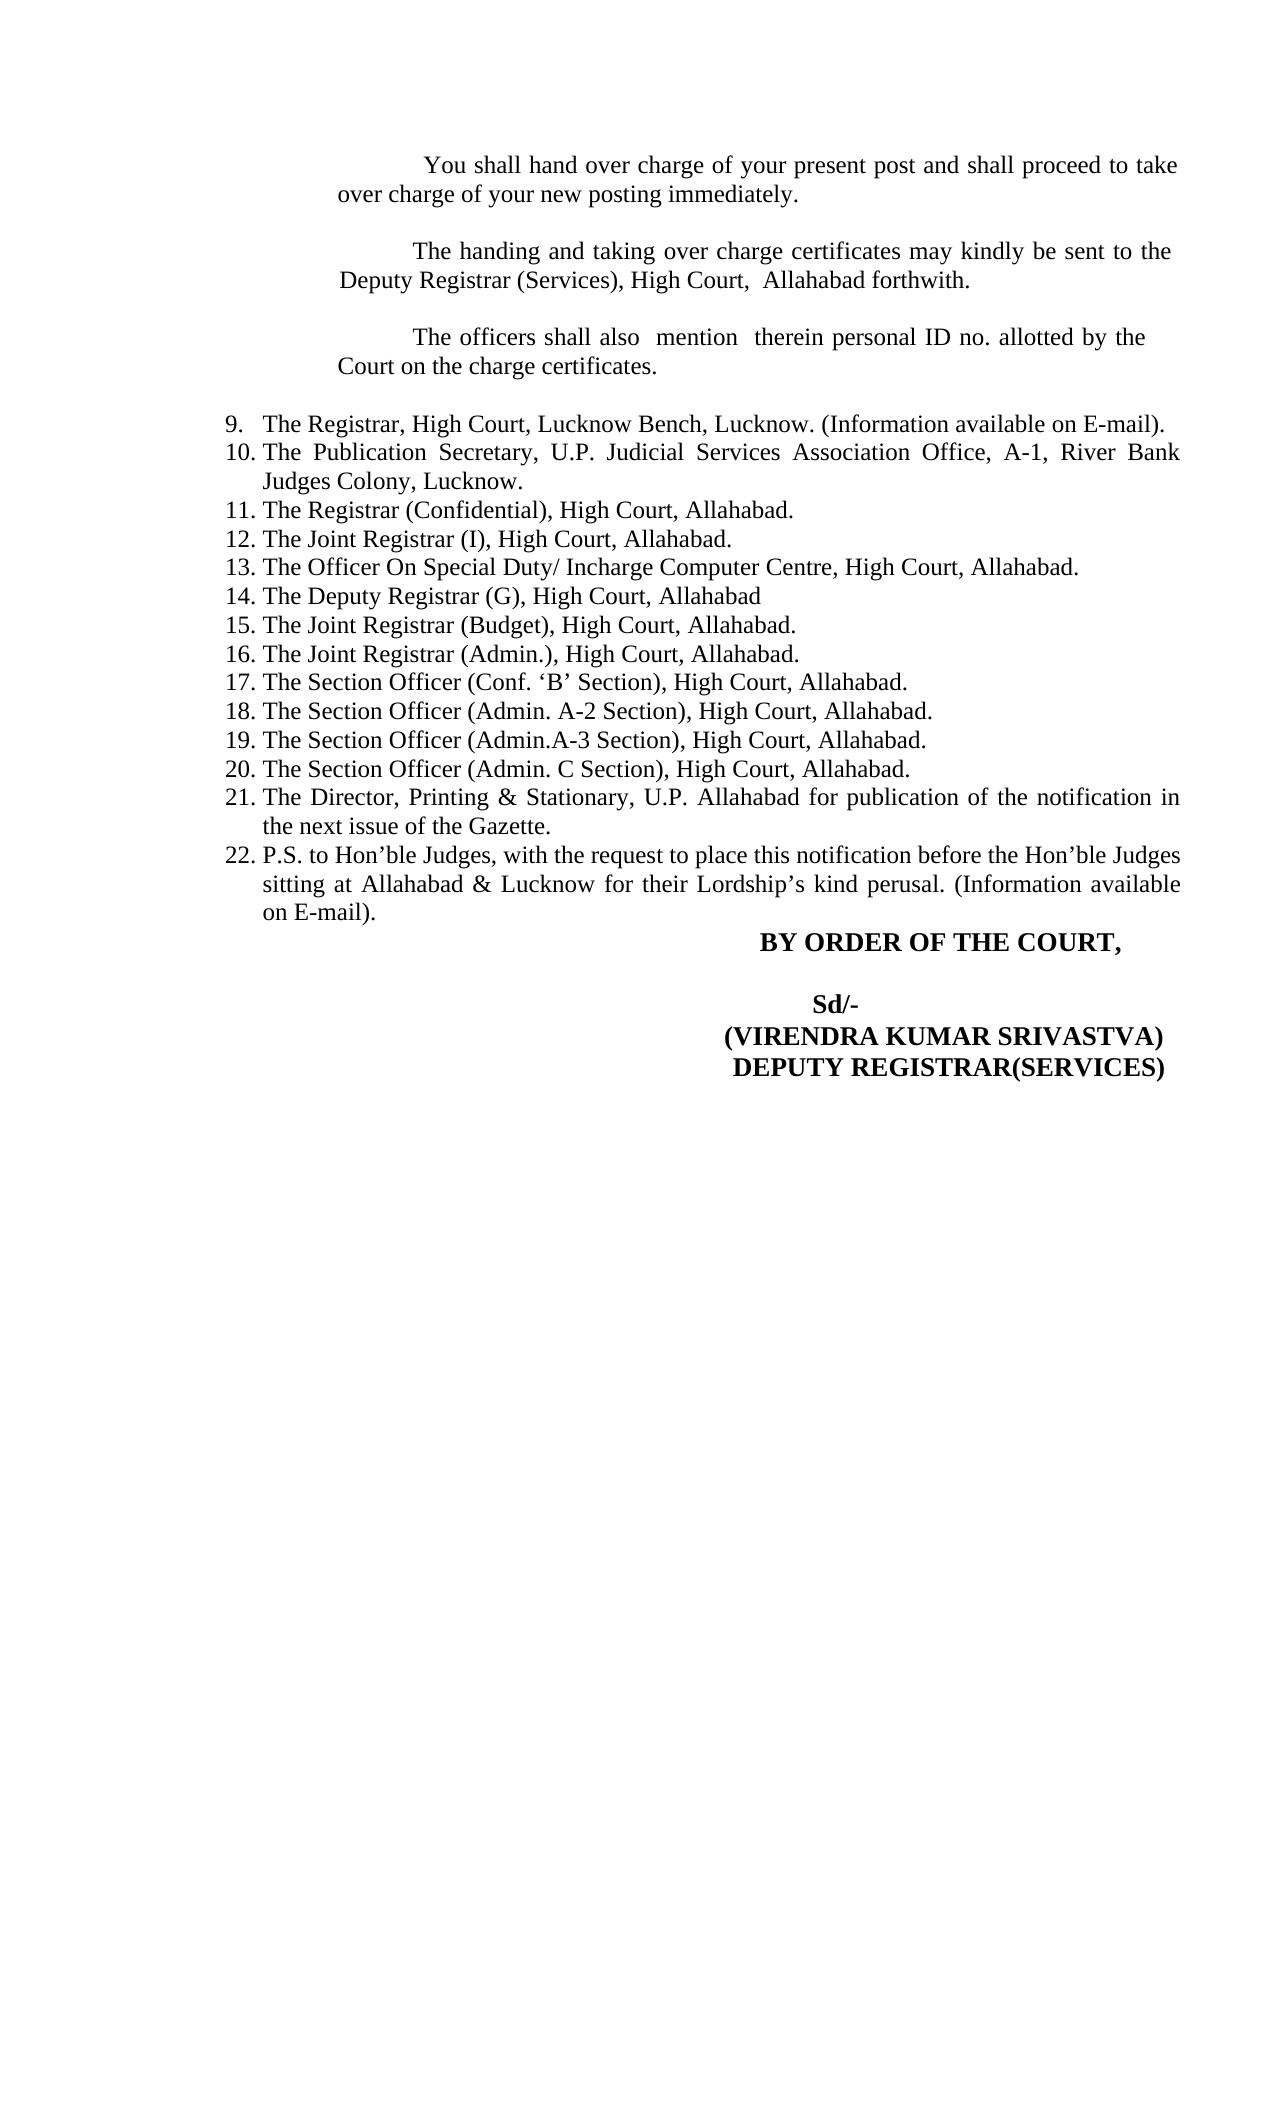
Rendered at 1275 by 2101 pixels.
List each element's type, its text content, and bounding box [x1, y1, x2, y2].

list The Section Officer (Admin. A-2 Section), High Court, Allahabad. [225, 696, 1181, 725]
list The Officer On Special Duty/ Incharge Computer Centre, High Court, Allahabad. [225, 552, 1181, 581]
text You shall hand over charge of your present post and shall proceed to take over charge of your new posting immediately. [300, 150, 1181, 207]
list P.S. to Hon’ble Judges, with the request to place this notification before the Hon’ble Judges sitting at Allahabad & Lucknow for their Lordship’s kind perusal. (Information available on E-mail). [225, 840, 1181, 926]
list The Director, Printing & Stationary, U.P. Allahabad for publication of the notification in the next issue of the Gazette. [225, 782, 1181, 840]
list The Section Officer (Conf. ‘B’ Section), High Court, Allahabad. [225, 667, 1181, 696]
list The Joint Registrar (Budget), High Court, Allahabad. [225, 610, 1181, 639]
list The Registrar (Confidential), High Court, Allahabad. [225, 495, 1181, 524]
list The Section Officer (Admin.A-3 Section), High Court, Allahabad. [225, 725, 1181, 754]
list The Joint Registrar (I), High Court, Allahabad. [225, 524, 1181, 552]
text The officers shall also mention therein personal ID no. allotted by the Court on the charge certificates. [298, 322, 1155, 380]
text BY ORDER OF THE COURT, [562, 926, 1181, 957]
list The Publication Secretary, U.P. Judicial Services Association Office, A-1, River Bank Judges Colony, Lucknow. [225, 437, 1181, 495]
text The handing and taking over charge certificates may kindly be sent to the Deputy Registrar (Services), High Court, Allahabad forthwith. [291, 236, 1181, 294]
list The Joint Registrar (Admin.), High Court, Allahabad. [225, 639, 1181, 667]
text (VIRENDRA KUMAR SRIVASTVA) [712, 1020, 1181, 1051]
list The Deputy Registrar (G), High Court, Allahabad [225, 581, 1181, 610]
list The Registrar, High Court, Lucknow Bench, Lucknow. (Information available on E-mail). [225, 409, 1181, 437]
text DEPUTY REGISTRAR(SERVICES) [712, 1051, 1181, 1082]
text Sd/- [187, 988, 1183, 1020]
list The Section Officer (Admin. C Section), High Court, Allahabad. [225, 754, 1181, 782]
